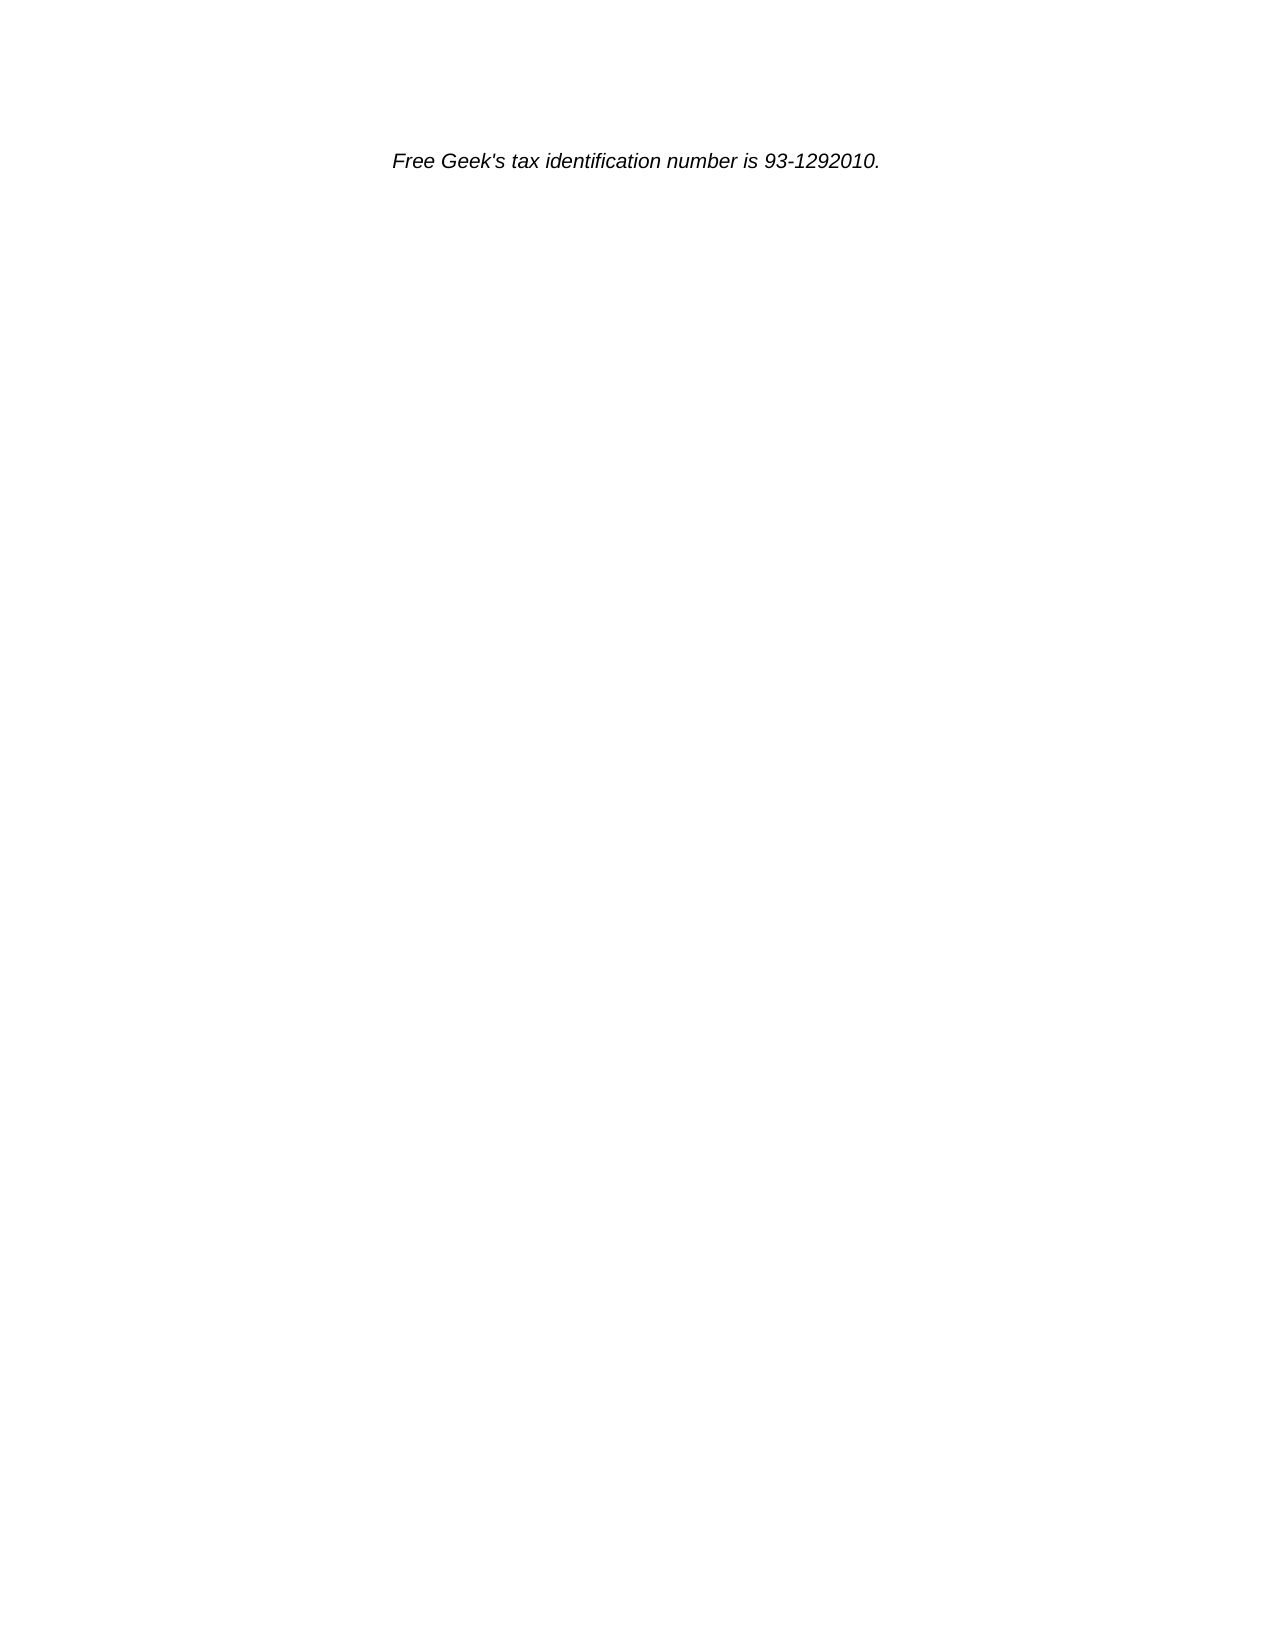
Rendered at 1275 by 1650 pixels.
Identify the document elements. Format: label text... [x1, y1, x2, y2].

text Free Geek's tax identification number is 93-1292010. [187, 150, 1087, 173]
